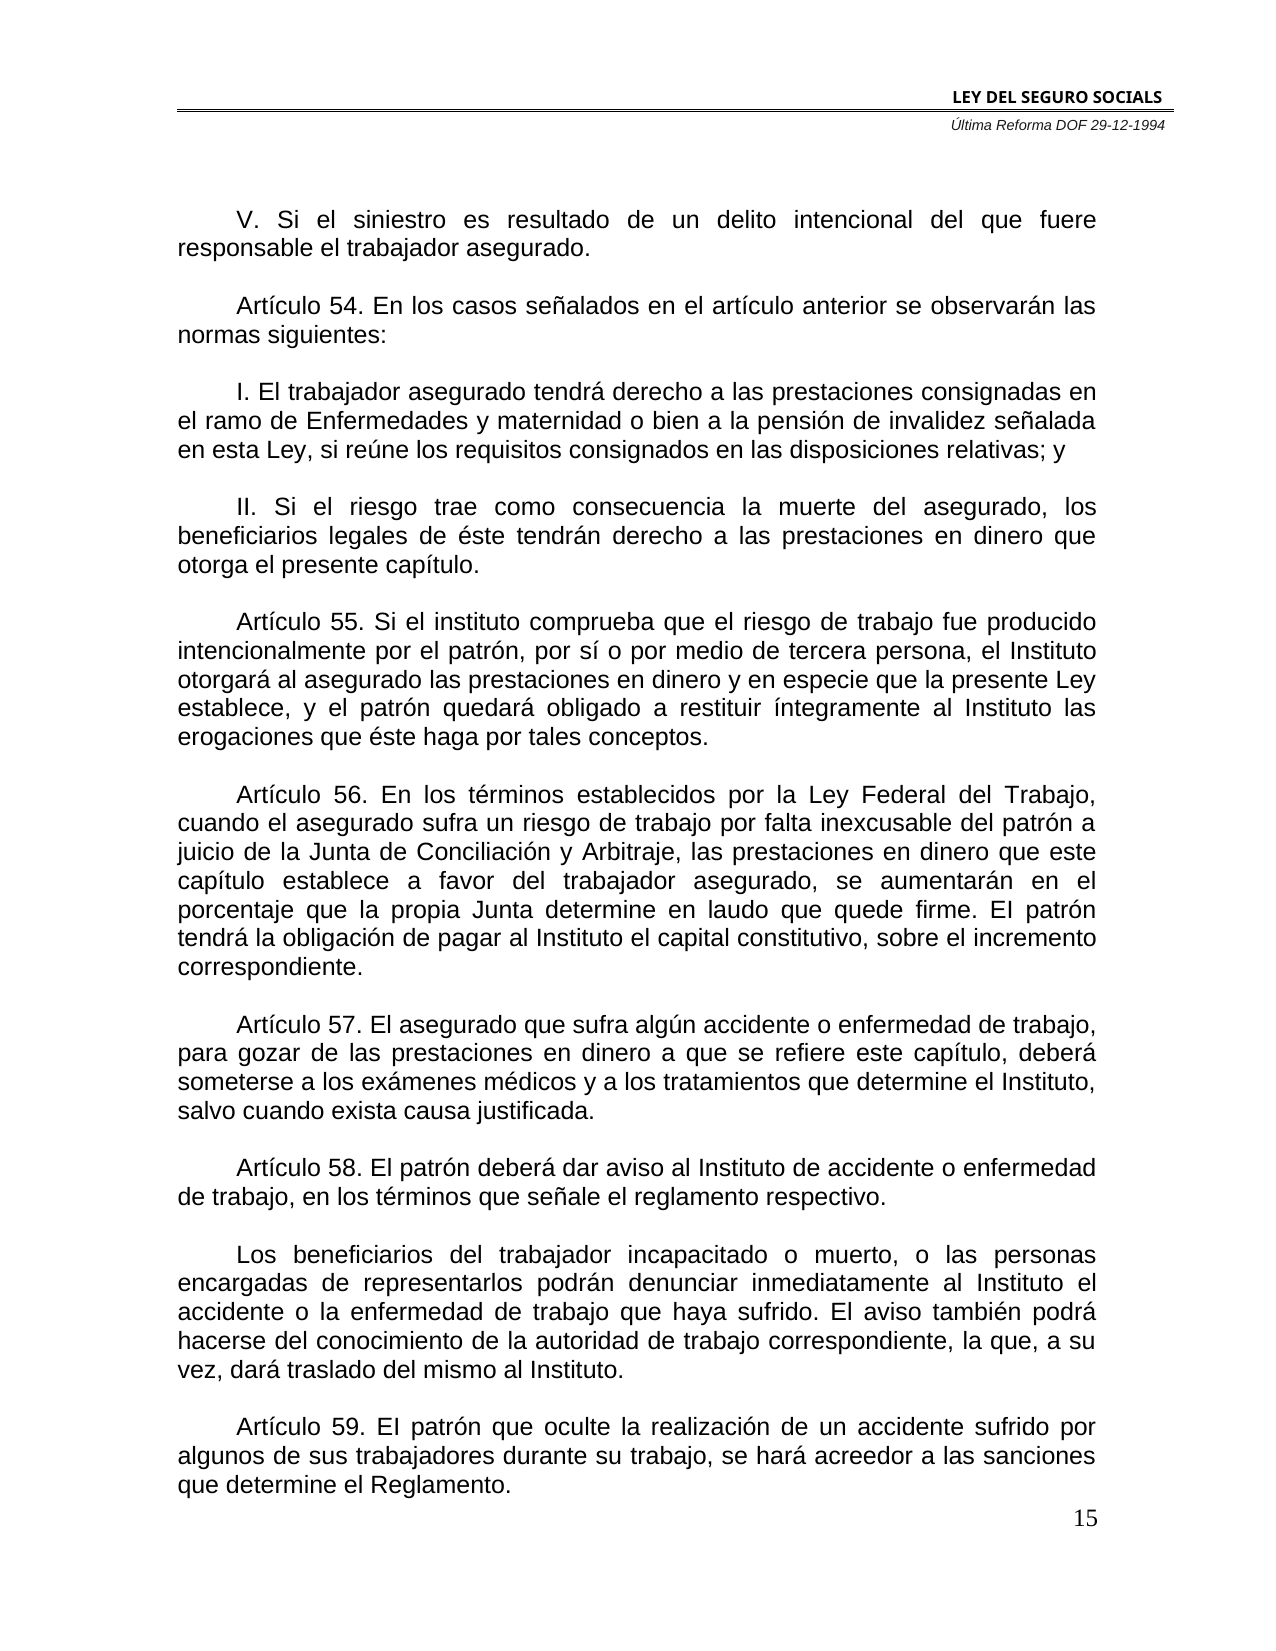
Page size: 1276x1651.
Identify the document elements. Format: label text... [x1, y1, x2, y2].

text Artículo 55. Si el instituto comprueba que el riesgo de trabajo fue producido intencionalmente por el patrón, por sí o por medio de tercera persona, el Instituto otorgará al asegurado las prestaciones en dinero y en especie que la presente Ley establece, y el patrón quedará obligado a restituir íntegramente al Instituto las erogaciones que éste haga por tales conceptos. [177, 607, 1098, 751]
text Artículo 56. En los términos establecidos por la Ley Federal del Trabajo, cuando el asegurado sufra un riesgo de trabajo por falta inexcusable del patrón a juicio de la Junta de Conciliación y Arbitraje, las prestaciones en dinero que este capítulo establece a favor del trabajador asegurado, se aumentarán en el porcentaje que la propia Junta determine en laudo que quede firme. EI patrón tendrá la obligación de pagar al Instituto el capital constitutivo, sobre el incremento correspondiente. [177, 780, 1098, 981]
text Los beneficiarios del trabajador incapacitado o muerto, o las personas encargadas de representarlos podrán denunciar inmediatamente al Instituto el accidente o la enfermedad de trabajo que haya sufrido. El aviso también podrá hacerse del conocimiento de la autoridad de trabajo correspondiente, la que, a su vez, dará traslado del mismo al Instituto. [177, 1240, 1098, 1383]
text Artículo 57. El asegurado que sufra algún accidente o enfermedad de trabajo, para gozar de las prestaciones en dinero a que se refiere este capítulo, deberá someterse a los exámenes médicos y a los tratamientos que determine el Instituto, salvo cuando exista causa justificada. [177, 1010, 1098, 1125]
text Artículo 58. El patrón deberá dar aviso al Instituto de accidente o enfermedad de trabajo, en los términos que señale el reglamento respectivo. [177, 1153, 1098, 1211]
text V. Si el siniestro es resultado de un delito intencional del que fuere responsable el trabajador asegurado. [177, 205, 1098, 262]
text I. El trabajador asegurado tendrá derecho a las prestaciones consignadas en el ramo de Enfermedades y maternidad o bien a la pensión de invalidez señalada en esta Ley, si reúne los requisitos consignados en las disposiciones relativas; y [177, 377, 1098, 463]
text Artículo 54. En los casos señalados en el artículo anterior se observarán las normas siguientes: [177, 291, 1098, 348]
text II. Si el riesgo trae como consecuencia la muerte del asegurado, los beneficiarios legales de éste tendrán derecho a las prestaciones en dinero que otorga el presente capítulo. [177, 492, 1098, 578]
text Artículo 59. EI patrón que oculte la realización de un accidente sufrido por algunos de sus trabajadores durante su trabajo, se hará acreedor a las sanciones que determine el Reglamento. [177, 1412, 1098, 1498]
